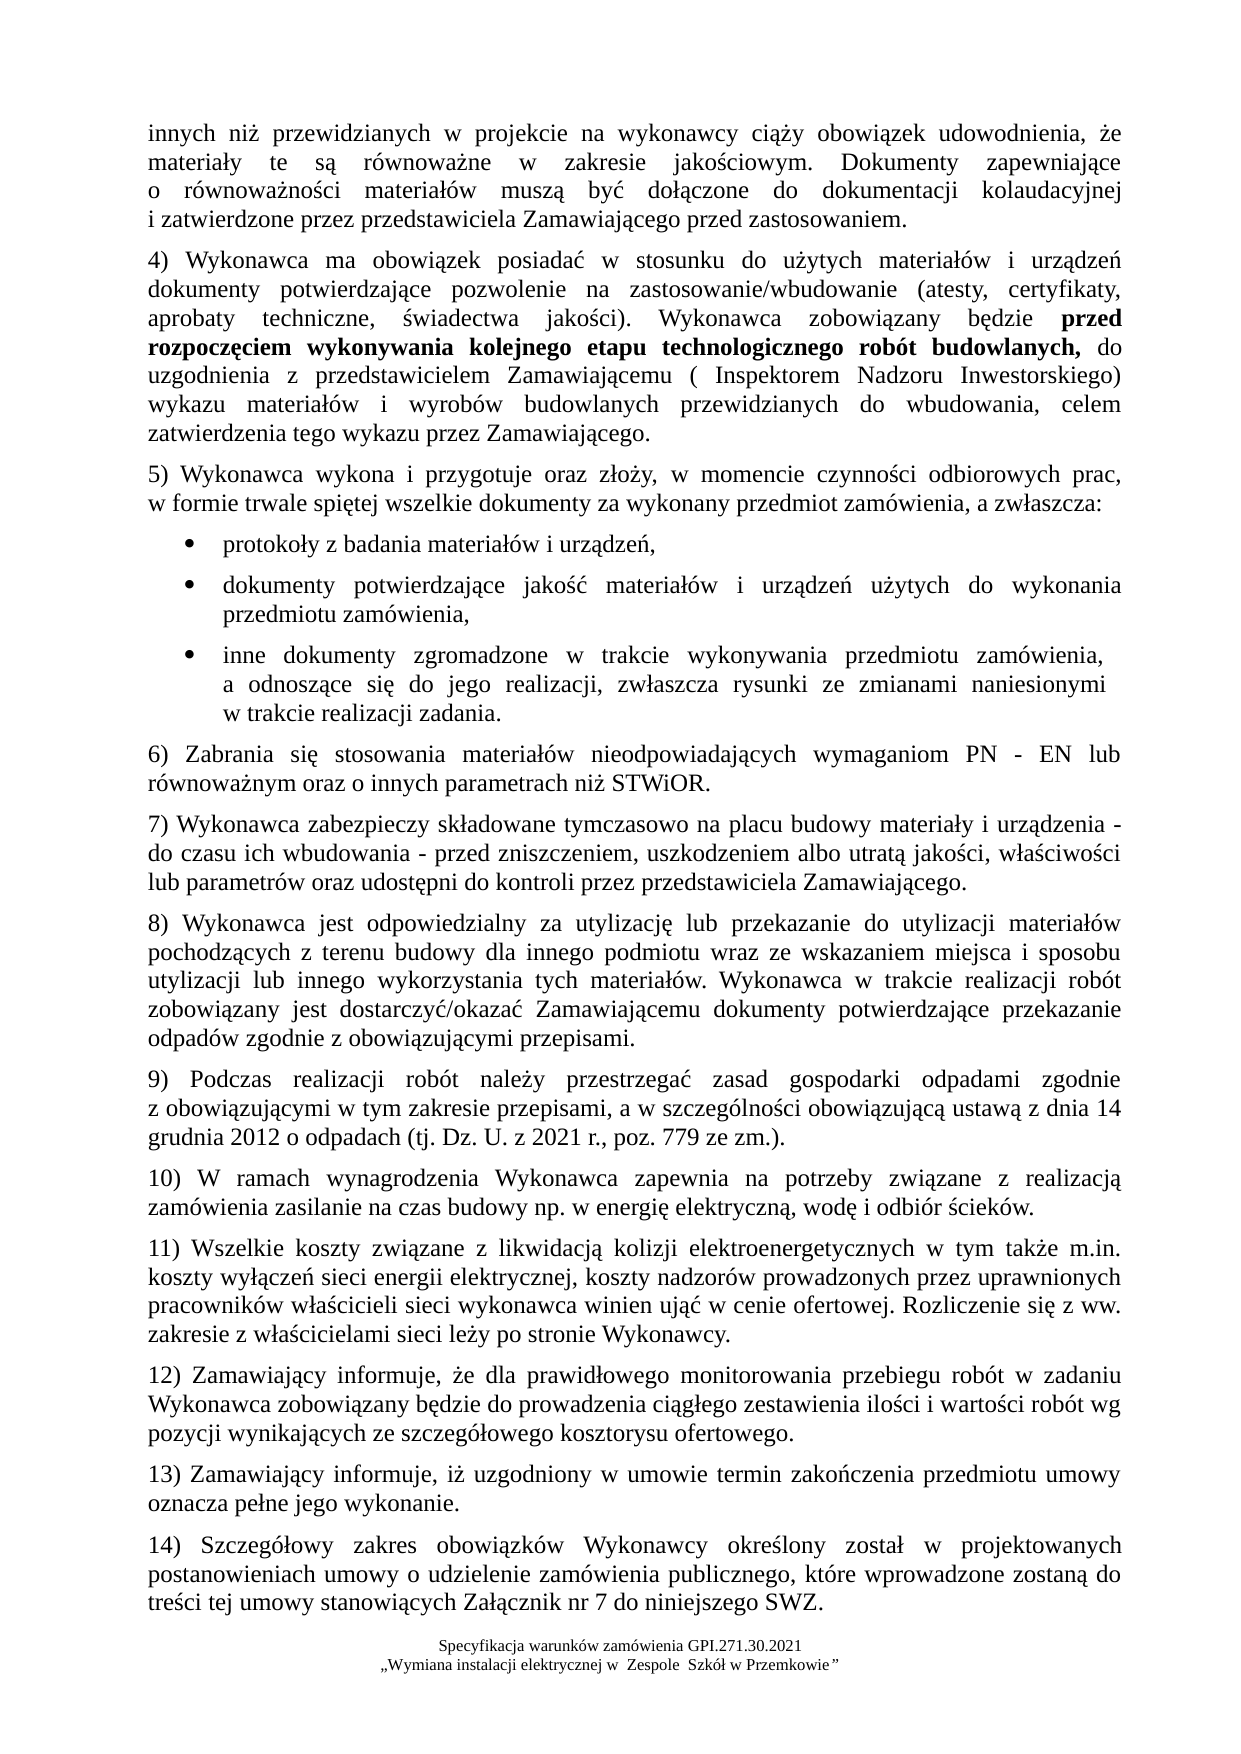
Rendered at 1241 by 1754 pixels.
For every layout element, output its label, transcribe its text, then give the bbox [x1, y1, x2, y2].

list inne dokumenty zgromadzone w trakcie wykonywania przedmiotu zamówienia, a odnoszące się do jego realizacji, zwłaszcza rysunki ze zmianami naniesionymi w trakcie realizacji zadania. [185, 641, 1122, 727]
text innych niż przewidzianych w projekcie na wykonawcy ciąży obowiązek udowodnienia, że materiały te są równoważne w zakresie jakościowym. Dokumenty zapewniające o równoważności materiałów muszą być dołączone do dokumentacji kolaudacyjnej i zatwierdzone przez przedstawiciela Zamawiającego przed zastosowaniem. [148, 118, 1122, 233]
text 8) Wykonawca jest odpowiedzialny za utylizację lub przekazanie do utylizacji materiałów pochodzących z terenu budowy dla innego podmiotu wraz ze wskazaniem miejsca i sposobu utylizacji lub innego wykorzystania tych materiałów. Wykonawca w trakcie realizacji robót zobowiązany jest dostarczyć/okazać Zamawiającemu dokumenty potwierdzające przekazanie odpadów zgodnie z obowiązującymi przepisami. [148, 908, 1122, 1052]
text 7) Wykonawca zabezpieczy składowane tymczasowo na placu budowy materiały i urządzenia - do czasu ich wbudowania - przed zniszczeniem, uszkodzeniem albo utratą jakości, właściwości lub parametrów oraz udostępni do kontroli przez przedstawiciela Zamawiającego. [148, 809, 1122, 896]
text 10) W ramach wynagrodzenia Wykonawca zapewnia na potrzeby związane z realizacją zamówienia zasilanie na czas budowy np. w energię elektryczną, wodę i odbiór ścieków. [148, 1163, 1122, 1221]
text 9) Podczas realizacji robót należy przestrzegać zasad gospodarki odpadami zgodnie z obowiązującymi w tym zakresie przepisami, a w szczególności obowiązującą ustawą z dnia 14 grudnia 2012 o odpadach (tj. Dz. U. z 2021 r., poz. 779 ze zm.). [148, 1064, 1122, 1151]
text 11) Wszelkie koszty związane z likwidacją kolizji elektroenergetycznych w tym także m.in. koszty wyłączeń sieci energii elektrycznej, koszty nadzorów prowadzonych przez uprawnionych pracowników właścicieli sieci wykonawca winien ująć w cenie ofertowej. Rozliczenie się z ww. zakresie z właścicielami sieci leży po stronie Wykonawcy. [148, 1233, 1122, 1348]
text 13) Zamawiający informuje, iż uzgodniony w umowie termin zakończenia przedmiotu umowy oznacza pełne jego wykonanie. [148, 1459, 1122, 1517]
list 14) Szczegółowy zakres obowiązków Wykonawcy określony został w projektowanych postanowieniach umowy o udzielenie zamówienia publicznego, które wprowadzone zostaną do treści tej umowy stanowiących Załącznik nr 7 do niniejszego SWZ. [148, 1530, 1122, 1616]
text 5) Wykonawca wykona i przygotuje oraz złoży, w momencie czynności odbiorowych prac, w formie trwale spiętej wszelkie dokumenty za wykonany przedmiot zamówienia, a zwłaszcza: [148, 459, 1122, 517]
list dokumenty potwierdzające jakość materiałów i urządzeń użytych do wykonania przedmiotu zamówienia, [185, 571, 1122, 628]
text 4) Wykonawca ma obowiązek posiadać w stosunku do użytych materiałów i urządzeń dokumenty potwierdzające pozwolenie na zastosowanie/wbudowanie (atesty, certyfikaty, aprobaty techniczne, świadectwa jakości). Wykonawca zobowiązany będzie przed rozpoczęciem wykonywania kolejnego etapu technologicznego robót budowlanych, do uzgodnienia z przedstawicielem Zamawiającemu ( Inspektorem Nadzoru Inwestorskiego) wykazu materiałów i wyrobów budowlanych przewidzianych do wbudowania, celem zatwierdzenia tego wykazu przez Zamawiającego. [148, 246, 1122, 447]
text 12) Zamawiający informuje, że dla prawidłowego monitorowania przebiegu robót w zadaniu Wykonawca zobowiązany będzie do prowadzenia ciągłego zestawienia ilości i wartości robót wg pozycji wynikających ze szczegółowego kosztorysu ofertowego. [148, 1361, 1122, 1447]
text 6) Zabrania się stosowania materiałów nieodpowiadających wymaganiom PN - EN lub równoważnym oraz o innych parametrach niż STWiOR. [148, 739, 1122, 797]
list protokoły z badania materiałów i urządzeń, [185, 529, 1122, 558]
